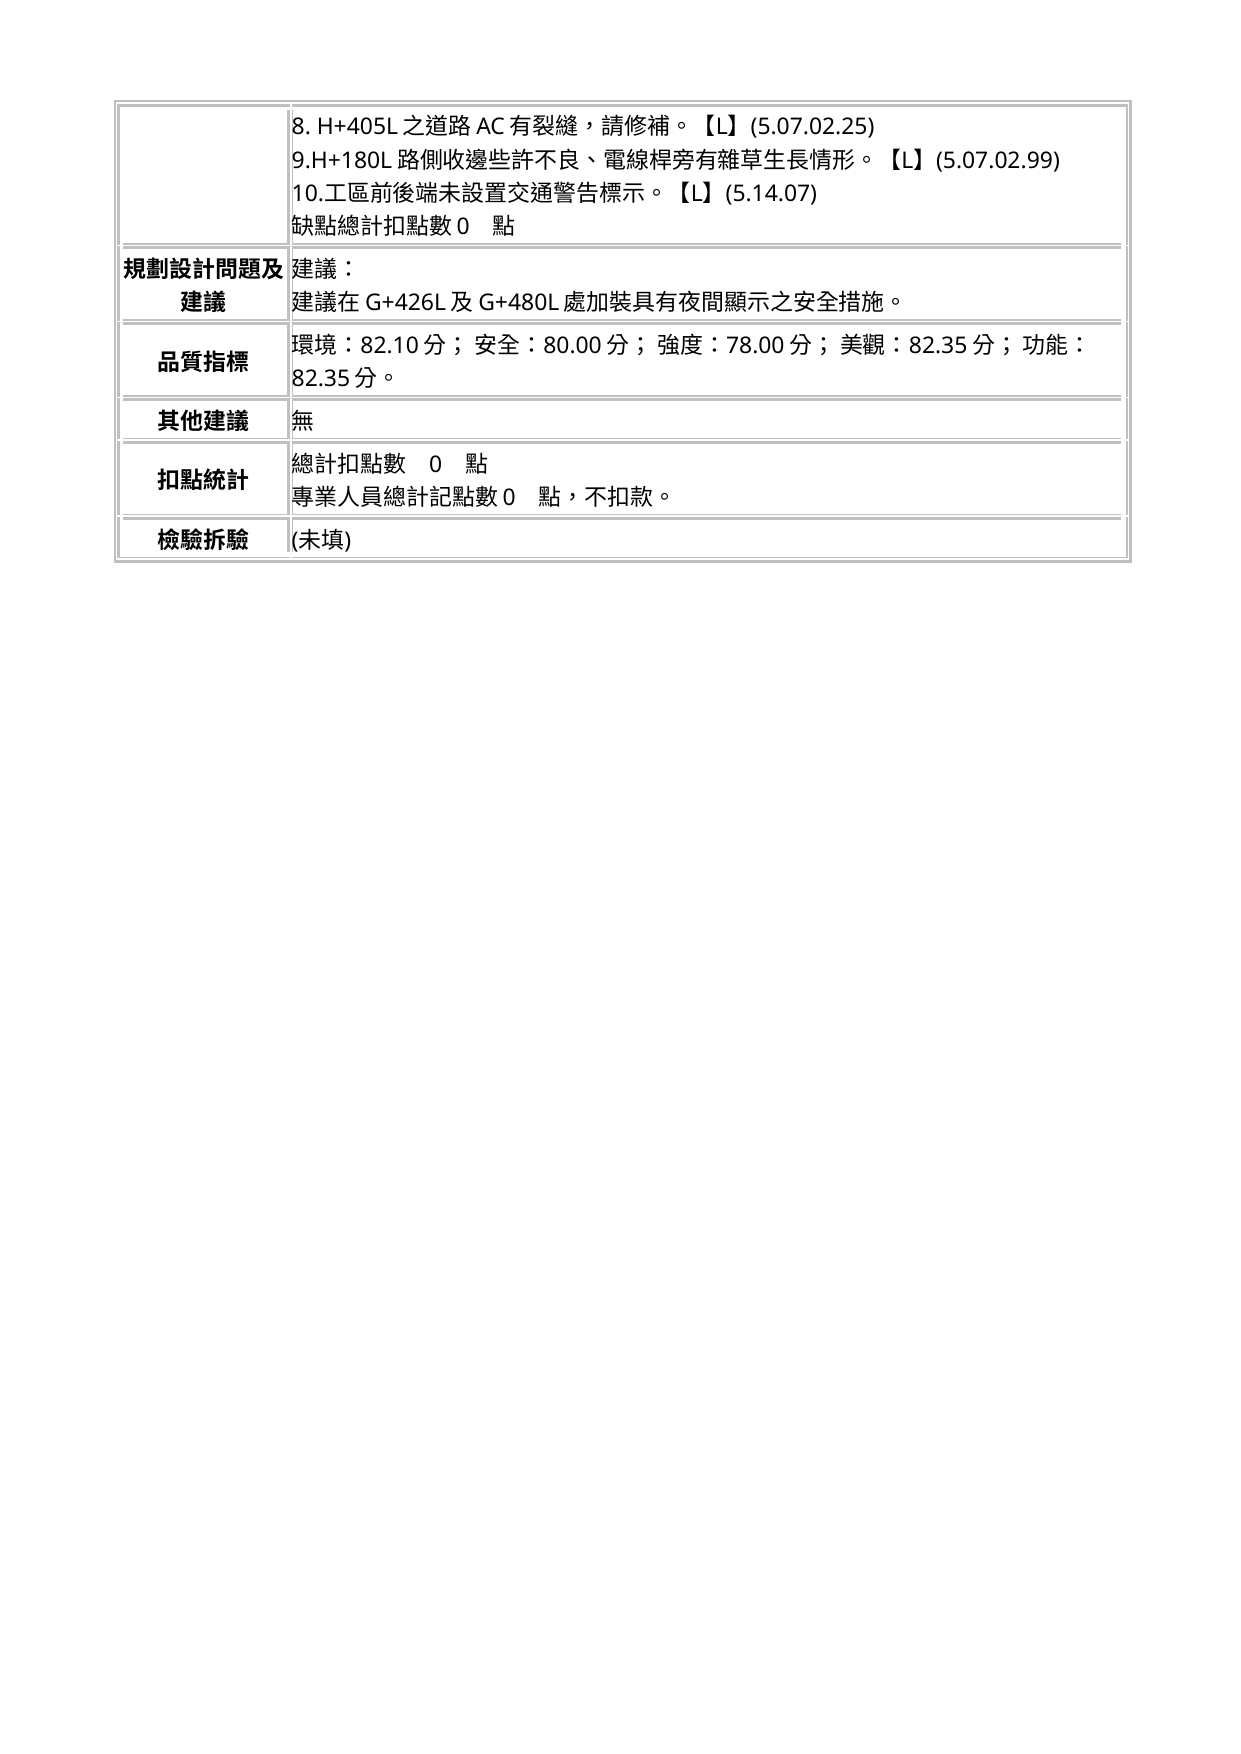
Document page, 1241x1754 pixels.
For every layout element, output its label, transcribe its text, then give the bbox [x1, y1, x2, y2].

table_cell 8. H+405L之道路AC有裂縫，請修補。【L】(5.07.02.25) 9.H+180L路側收邊些許不良、電線桿旁有雜草生長情形。【L】(5.07.02.99) 10.工區前後端未設置交通警告標示。【L】(5.14.07) 缺點總計扣點數0 點 [290, 102, 1129, 243]
table_cell 無 [290, 395, 1129, 438]
table_cell 規劃設計問題及建議 [117, 243, 290, 319]
table_cell [120, 107, 290, 243]
table_cell 扣點統計 [117, 438, 290, 514]
table_cell 檢驗拆驗 [117, 514, 290, 556]
table_cell 建議： 建議在G+426L及G+480L處加裝具有夜間顯示之安全措施。 [290, 243, 1129, 319]
table_cell 其他建議 [117, 395, 290, 438]
table_cell 環境：82.10分； 安全：80.00分； 強度：78.00分； 美觀：82.35分； 功能：82.35分。 [290, 319, 1129, 395]
table_cell 總計扣點數 0 點 專業人員總計記點數0 點，不扣款。 [290, 438, 1129, 514]
table_cell 品質指標 [117, 319, 290, 395]
table_cell (未填) [290, 514, 1129, 556]
